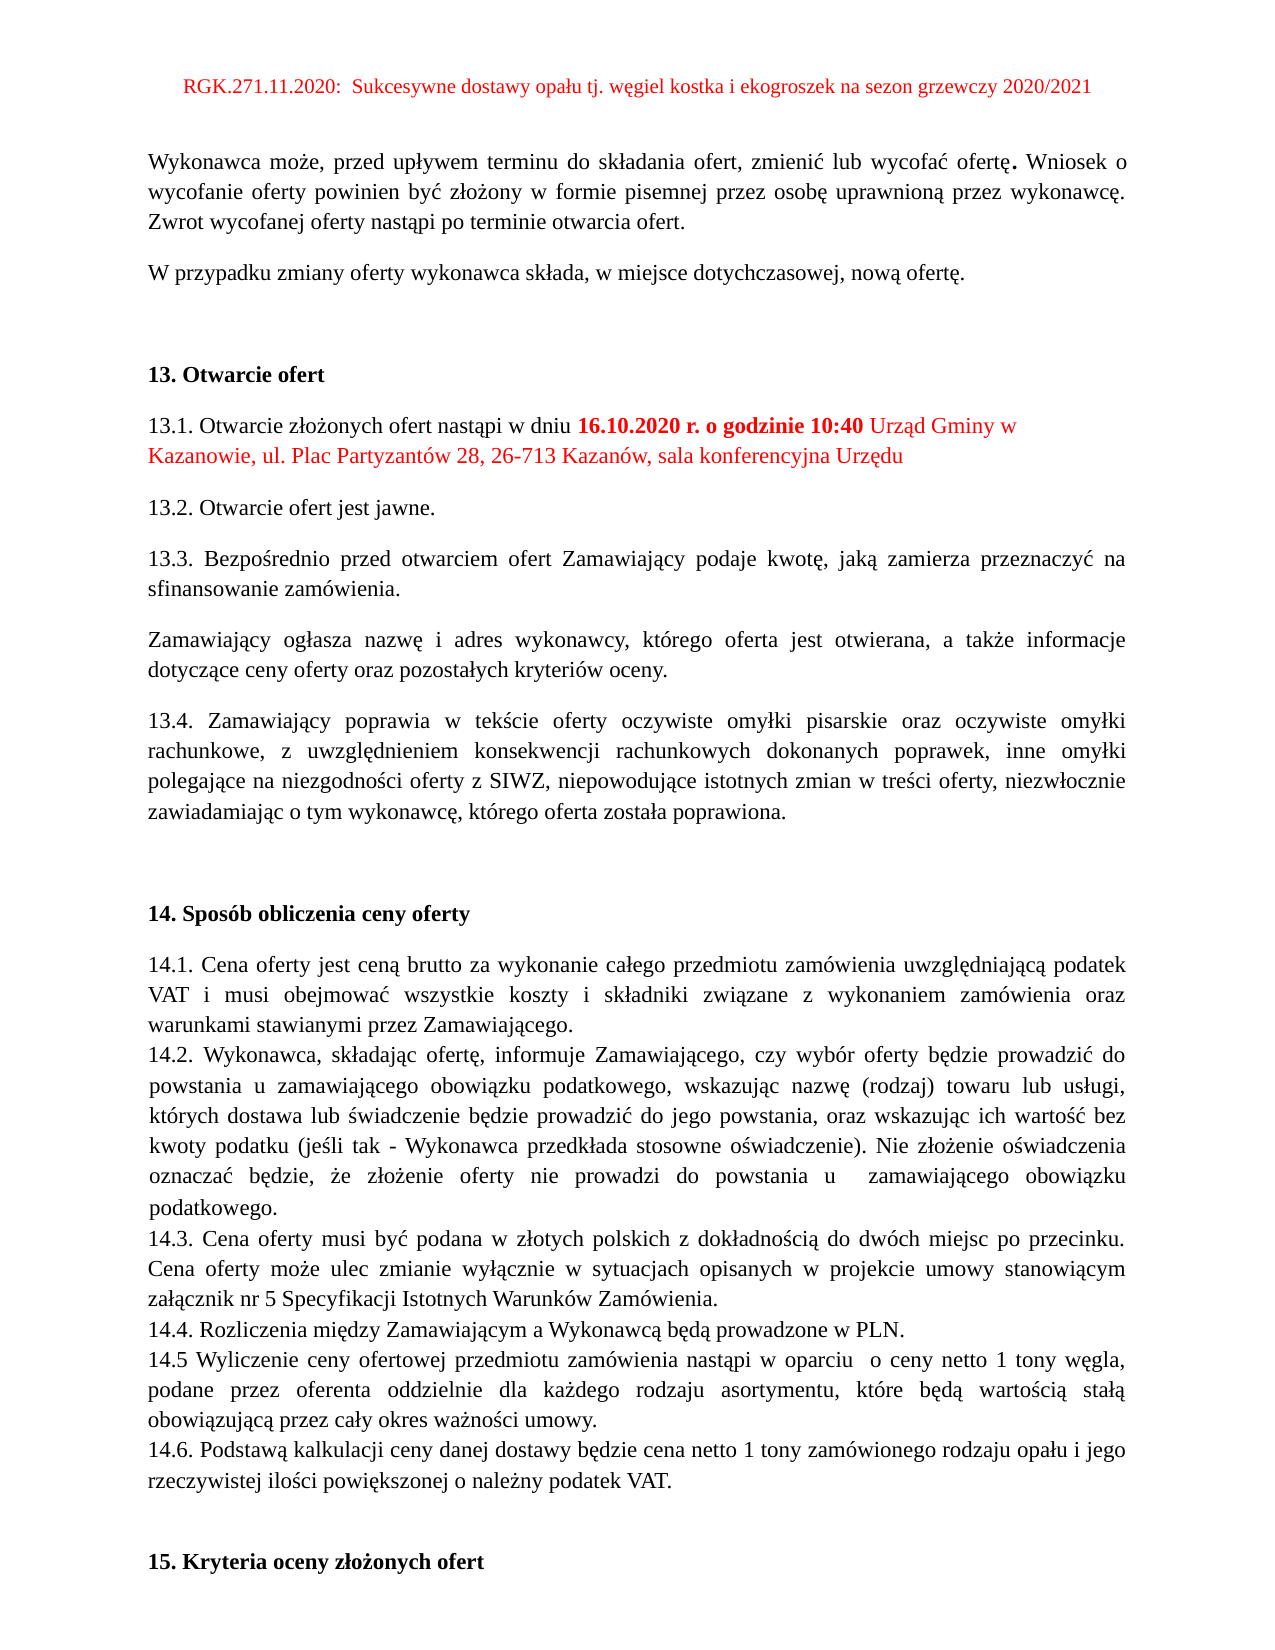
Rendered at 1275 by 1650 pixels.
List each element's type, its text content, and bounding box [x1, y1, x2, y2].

text Wykonawca może, przed upływem terminu do składania ofert, zmienić lub wycofać ofertę. Wniosek o wycofanie oferty powinien być złożony w formie pisemnej przez osobę uprawnioną przez wykonawcę. Zwrot wycofanej oferty nastąpi po terminie otwarcia ofert. [148, 148, 1127, 234]
text 14. Sposób obliczenia ceny oferty [148, 900, 1127, 926]
list 14.2. Wykonawca, składając ofertę, informuje Zamawiającego, czy wybór oferty będzie prowadzić do powstania u zamawiającego obowiązku podatkowego, wskazując nazwę (rodzaj) towaru lub usługi, których dostawa lub świadczenie będzie prowadzić do jego powstania, oraz wskazując ich wartość bez kwoty podatku (jeśli tak - Wykonawca przedkłada stosowne oświadczenie). Nie złożenie oświadczenia oznaczać będzie, że złożenie oferty nie prowadzi do powstania u zamawiającego obowiązku podatkowego. [148, 1041, 1127, 1221]
text 14.5 Wyliczenie ceny ofertowej przedmiotu zamówienia nastąpi w oparciu o ceny netto 1 tony węgla, podane przez oferenta oddzielnie dla każdego rodzaju asortymentu, które będą wartością stałą obowiązującą przez cały okres ważności umowy. [148, 1346, 1127, 1433]
text 13. Otwarcie ofert [148, 361, 1127, 388]
text 14.6. Podstawą kalkulacji ceny danej dostawy będzie cena netto 1 tony zamówionego rodzaju opału i jego rzeczywistej ilości powiększonej o należny podatek VAT. [148, 1436, 1127, 1493]
text W przypadku zmiany oferty wykonawca składa, w miejsce dotychczasowej, nową ofertę. [148, 259, 1127, 286]
text 13.1. Otwarcie złożonych ofert nastąpi w dniu 16.10.2020 r. o godzinie 10:40 Urząd Gminy w Kazanowie, ul. Plac Partyzantów 28, 26-713 Kazanów, sala konferencyjna Urzędu [148, 412, 1127, 469]
text 13.2. Otwarcie ofert jest jawne. [148, 493, 1127, 520]
text Zamawiający ogłasza nazwę i adres wykonawcy, którego oferta jest otwierana, a także informacje dotyczące ceny oferty oraz pozostałych kryteriów oceny. [148, 626, 1127, 682]
text 14.1. Cena oferty jest ceną brutto za wykonanie całego przedmiotu zamówienia uwzględniającą podatek VAT i musi obejmować wszystkie koszty i składniki związane z wykonaniem zamówienia oraz warunkami stawianymi przez Zamawiającego. [148, 951, 1127, 1038]
text 14.4. Rozliczenia między Zamawiającym a Wykonawcą będą prowadzone w PLN. [148, 1316, 1127, 1342]
text 14.3. Cena oferty musi być podana w złotych polskich z dokładnością do dwóch miejsc po przecinku. Cena oferty może ulec zmianie wyłącznie w sytuacjach opisanych w projekcie umowy stanowiącym załącznik nr 5 Specyfikacji Istotnych Warunków Zamówienia. [148, 1225, 1127, 1312]
text 13.3. Bezpośrednio przed otwarciem ofert Zamawiający podaje kwotę, jaką zamierza przeznaczyć na sfinansowanie zamówienia. [148, 544, 1127, 601]
text 15. Kryteria oceny złożonych ofert [148, 1548, 1127, 1574]
text 13.4. Zamawiający poprawia w tekście oferty oczywiste omyłki pisarskie oraz oczywiste omyłki rachunkowe, z uwzględnieniem konsekwencji rachunkowych dokonanych poprawek, inne omyłki polegające na niezgodności oferty z SIWZ, niepowodujące istotnych zmian w treści oferty, niezwłocznie zawiadamiając o tym wykonawcę, którego oferta została poprawiona. [148, 707, 1127, 824]
